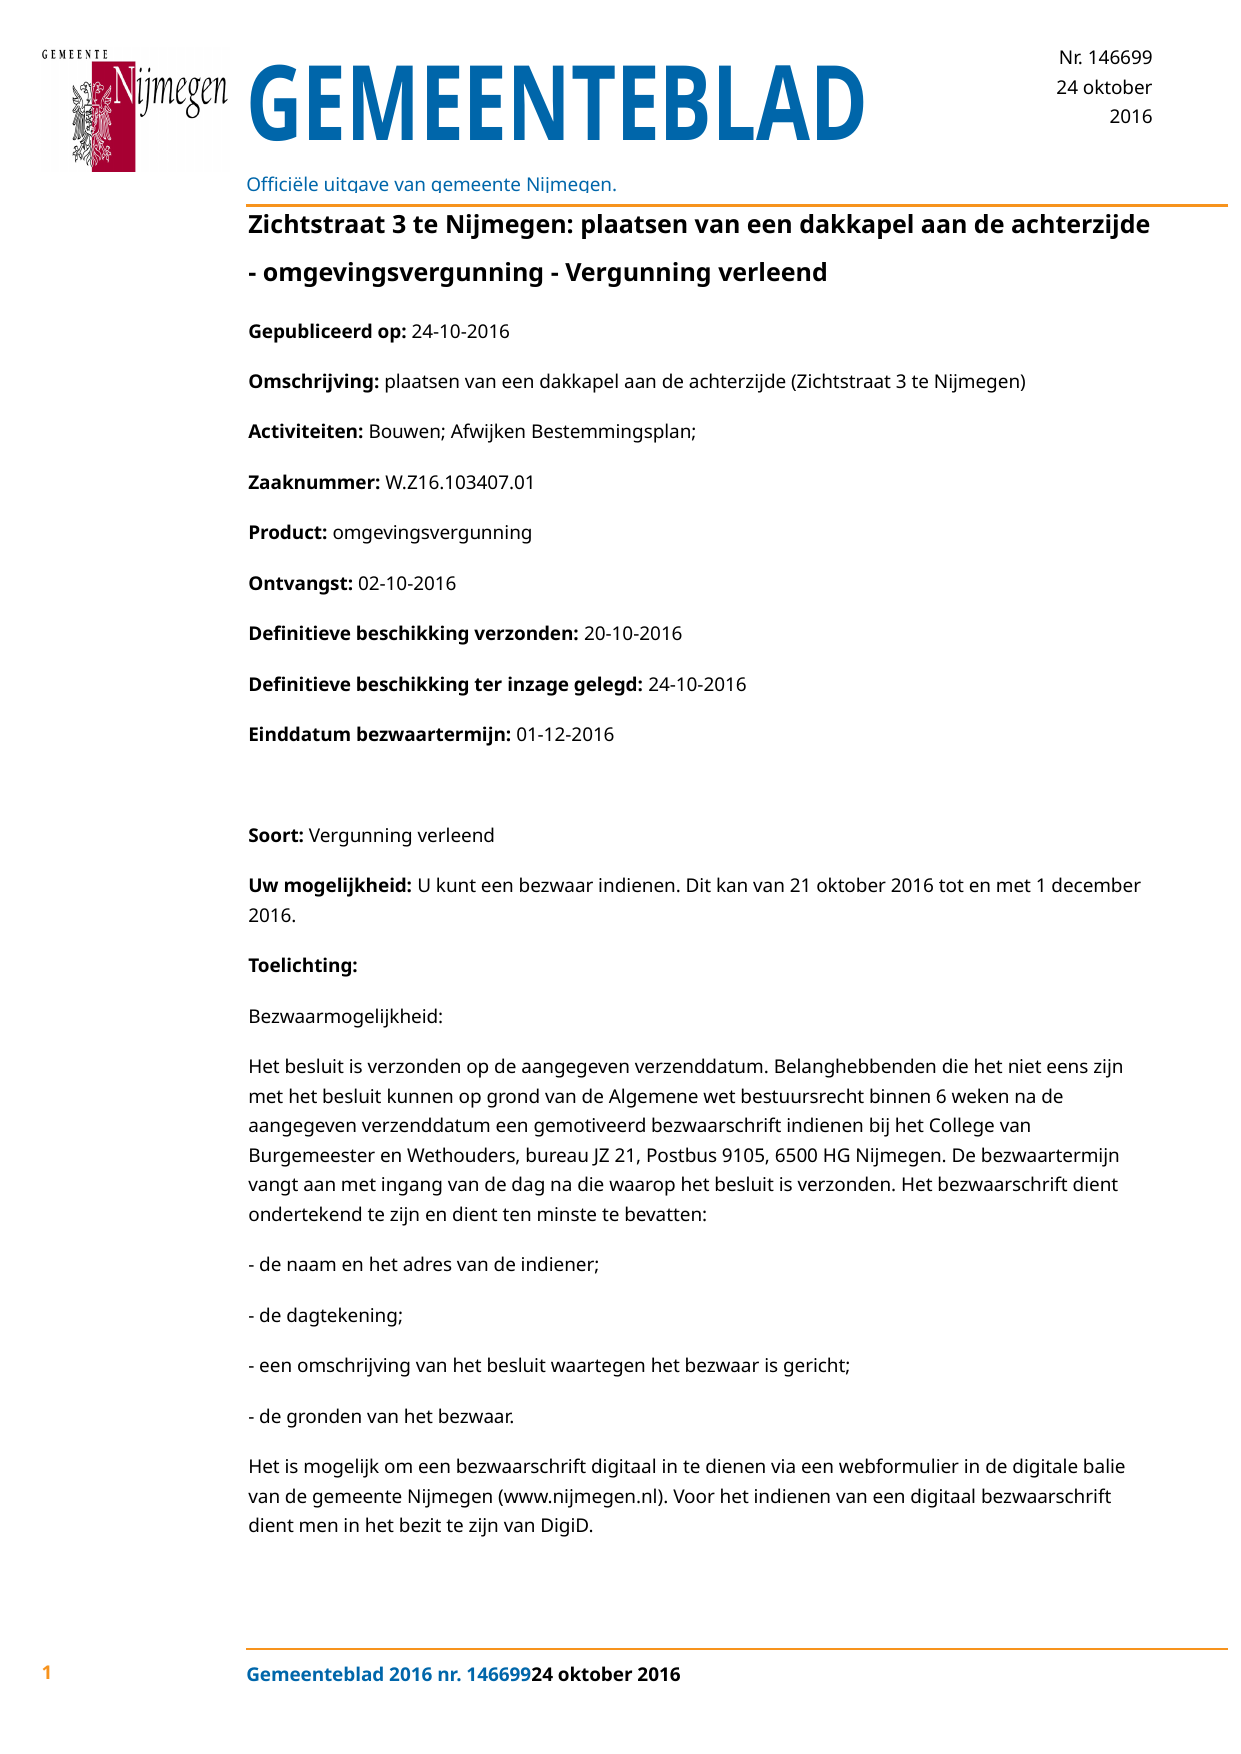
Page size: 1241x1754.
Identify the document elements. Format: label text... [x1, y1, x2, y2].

text Ontvangst: 02-10-2016 [248, 570, 1152, 596]
text Uw mogelijkheid: U kunt een bezwaar indienen. Dit kan van 21 oktober 2016 tot en met 1 december 2016. [248, 872, 1152, 928]
text Het besluit is verzonden op de aangegeven verzenddatum. Belanghebbenden die het niet eens zijn met het besluit kunnen op grond van de Algemene wet bestuursrecht binnen 6 weken na de aangegeven verzenddatum een gemotiveerd bezwaarschrift indienen bij het College van Burgemeester en Wethouders, bureau JZ 21, Postbus 9105, 6500 HG Nijmegen. De bezwaartermijn vangt aan met ingang van de dag na die waarop het besluit is verzonden. Het bezwaarschrift dient ondertekend te zijn en dient ten minste te bevatten: [248, 1053, 1152, 1227]
text - de naam en het adres van de indiener; [248, 1252, 1152, 1277]
text Gepubliceerd op: 24-10-2016 [248, 318, 1152, 344]
text - de gronden van het bezwaar. [248, 1403, 1152, 1429]
text Zichtstraat 3 te Nijmegen: plaatsen van een dakkapel aan de achterzijde - omgevingsvergunning - Vergunning verleend [248, 207, 1152, 288]
text Definitieve beschikking ter inzage gelegd: 24-10-2016 [248, 671, 1152, 697]
text Soort: Vergunning verleend [248, 822, 1152, 848]
text Bezwaarmogelijkheid: [248, 1003, 1152, 1029]
text Het is mogelijk om een bezwaarschrift digitaal in te dienen via een webformulier in de digitale balie van de gemeente Nijmegen (www.nijmegen.nl). Voor het indienen van een digitaal bezwaarschrift dient men in het bezit te zijn van DigiD. [248, 1453, 1152, 1538]
text - de dagtekening; [248, 1302, 1152, 1328]
text Omschrijving: plaatsen van een dakkapel aan de achterzijde (Zichtstraat 3 te Nijmegen) [248, 368, 1152, 394]
text Product: omgevingsvergunning [248, 519, 1152, 545]
text Activiteiten: Bouwen; Afwijken Bestemmingsplan; [248, 419, 1152, 444]
text - een omschrijving van het besluit waartegen het bezwaar is gericht; [248, 1352, 1152, 1378]
text Zaaknummer: W.Z16.103407.01 [248, 469, 1152, 495]
text Definitieve beschikking verzonden: 20-10-2016 [248, 620, 1152, 646]
text Toelichting: [248, 952, 1152, 978]
text Einddatum bezwaartermijn: 01-12-2016 [248, 721, 1152, 747]
picture [41, 47, 231, 172]
